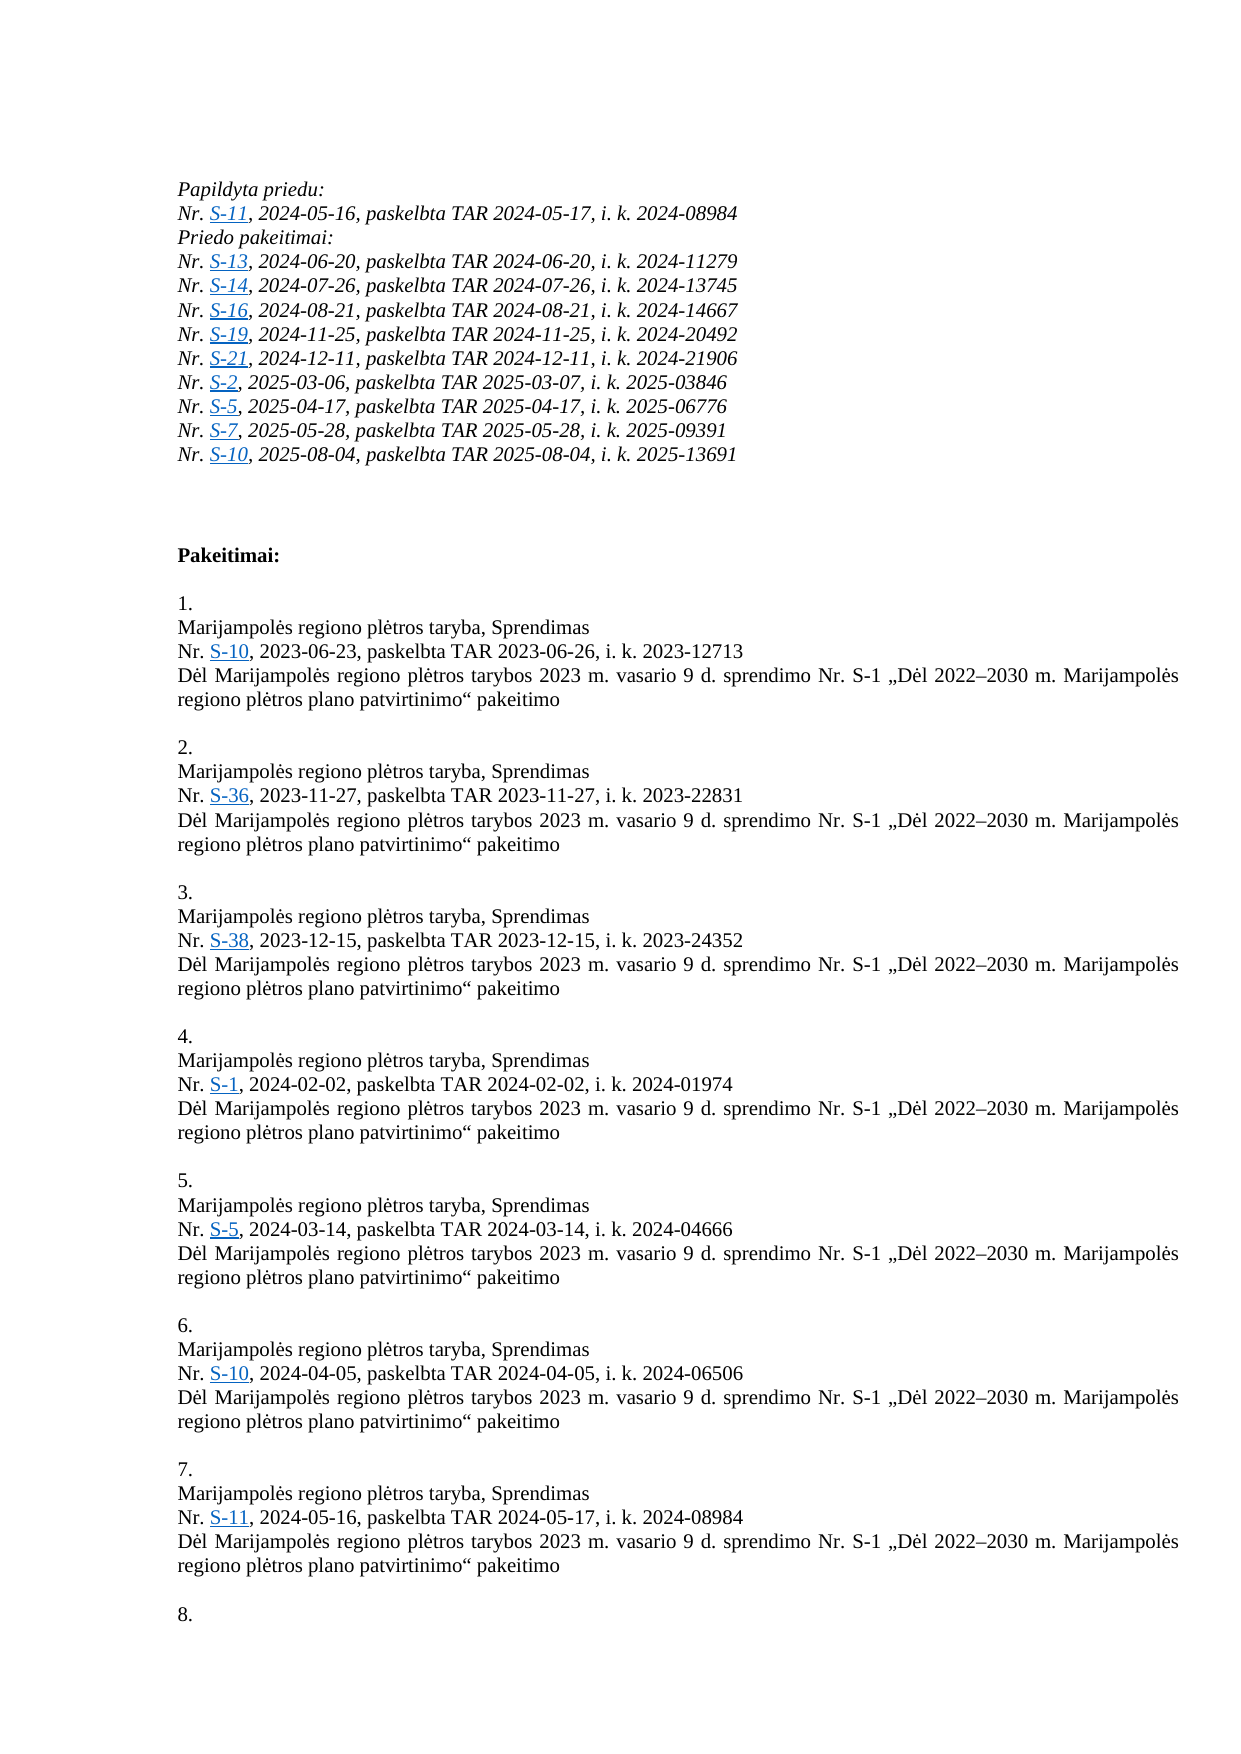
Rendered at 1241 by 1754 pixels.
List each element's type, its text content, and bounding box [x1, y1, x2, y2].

text 2. [177, 735, 1181, 759]
text Pakeitimai: [177, 543, 1181, 567]
text 4. [177, 1024, 1181, 1048]
text Nr. S-10, 2023-06-23, paskelbta TAR 2023-06-26, i. k. 2023-12713 [177, 639, 1181, 663]
text Nr. S-11, 2024-05-16, paskelbta TAR 2024-05-17, i. k. 2024-08984 [177, 1505, 1181, 1529]
text Nr. S-21, 2024-12-11, paskelbta TAR 2024-12-11, i. k. 2024-21906 [177, 346, 1181, 370]
text Nr. S-10, 2025-08-04, paskelbta TAR 2025-08-04, i. k. 2025-13691 [177, 442, 1181, 466]
text Nr. S-14, 2024-07-26, paskelbta TAR 2024-07-26, i. k. 2024-13745 [177, 273, 1181, 297]
text Dėl Marijampolės regiono plėtros tarybos 2023 m. vasario 9 d. sprendimo Nr. S-1 „Dėl 2022–2030 m. Marijampolės regiono plėtros plano patvirtinimo“ pakeitimo [177, 663, 1181, 711]
text Dėl Marijampolės regiono plėtros tarybos 2023 m. vasario 9 d. sprendimo Nr. S-1 „Dėl 2022–2030 m. Marijampolės regiono plėtros plano patvirtinimo“ pakeitimo [177, 1385, 1181, 1433]
text Marijampolės regiono plėtros taryba, Sprendimas [177, 1337, 1181, 1361]
text Nr. S-11, 2024-05-16, paskelbta TAR 2024-05-17, i. k. 2024-08984 [177, 201, 1181, 225]
text Dėl Marijampolės regiono plėtros tarybos 2023 m. vasario 9 d. sprendimo Nr. S-1 „Dėl 2022–2030 m. Marijampolės regiono plėtros plano patvirtinimo“ pakeitimo [177, 1096, 1181, 1144]
text Nr. S-16, 2024-08-21, paskelbta TAR 2024-08-21, i. k. 2024-14667 [177, 297, 1181, 322]
text Dėl Marijampolės regiono plėtros tarybos 2023 m. vasario 9 d. sprendimo Nr. S-1 „Dėl 2022–2030 m. Marijampolės regiono plėtros plano patvirtinimo“ pakeitimo [177, 1241, 1181, 1289]
text Marijampolės regiono plėtros taryba, Sprendimas [177, 759, 1181, 783]
text 7. [177, 1457, 1181, 1481]
text Dėl Marijampolės regiono plėtros tarybos 2023 m. vasario 9 d. sprendimo Nr. S-1 „Dėl 2022–2030 m. Marijampolės regiono plėtros plano patvirtinimo“ pakeitimo [177, 807, 1181, 856]
text Nr. S-36, 2023-11-27, paskelbta TAR 2023-11-27, i. k. 2023-22831 [177, 783, 1181, 807]
text Dėl Marijampolės regiono plėtros tarybos 2023 m. vasario 9 d. sprendimo Nr. S-1 „Dėl 2022–2030 m. Marijampolės regiono plėtros plano patvirtinimo“ pakeitimo [177, 952, 1181, 1000]
text Marijampolės regiono plėtros taryba, Sprendimas [177, 904, 1181, 928]
text Priedo pakeitimai: [177, 225, 1181, 249]
text Nr. S-7, 2025-05-28, paskelbta TAR 2025-05-28, i. k. 2025-09391 [177, 418, 1181, 442]
text 6. [177, 1313, 1181, 1337]
text Marijampolės regiono plėtros taryba, Sprendimas [177, 615, 1181, 639]
text Nr. S-10, 2024-04-05, paskelbta TAR 2024-04-05, i. k. 2024-06506 [177, 1361, 1181, 1385]
text Marijampolės regiono plėtros taryba, Sprendimas [177, 1481, 1181, 1505]
text Nr. S-5, 2025-04-17, paskelbta TAR 2025-04-17, i. k. 2025-06776 [177, 394, 1181, 418]
text Marijampolės regiono plėtros taryba, Sprendimas [177, 1048, 1181, 1072]
text Nr. S-19, 2024-11-25, paskelbta TAR 2024-11-25, i. k. 2024-20492 [177, 322, 1181, 346]
text Nr. S-5, 2024-03-14, paskelbta TAR 2024-03-14, i. k. 2024-04666 [177, 1217, 1181, 1241]
text Marijampolės regiono plėtros taryba, Sprendimas [177, 1192, 1181, 1217]
text 3. [177, 880, 1181, 904]
text Nr. S-1, 2024-02-02, paskelbta TAR 2024-02-02, i. k. 2024-01974 [177, 1072, 1181, 1096]
text 8. [177, 1602, 1181, 1626]
text Nr. S-38, 2023-12-15, paskelbta TAR 2023-12-15, i. k. 2023-24352 [177, 928, 1181, 952]
text Papildyta priedu: [177, 177, 1181, 201]
text Nr. S-2, 2025-03-06, paskelbta TAR 2025-03-07, i. k. 2025-03846 [177, 370, 1181, 394]
text Nr. S-13, 2024-06-20, paskelbta TAR 2024-06-20, i. k. 2024-11279 [177, 249, 1181, 273]
text Dėl Marijampolės regiono plėtros tarybos 2023 m. vasario 9 d. sprendimo Nr. S-1 „Dėl 2022–2030 m. Marijampolės regiono plėtros plano patvirtinimo“ pakeitimo [177, 1529, 1181, 1577]
text 1. [177, 591, 1181, 615]
text 5. [177, 1168, 1181, 1192]
